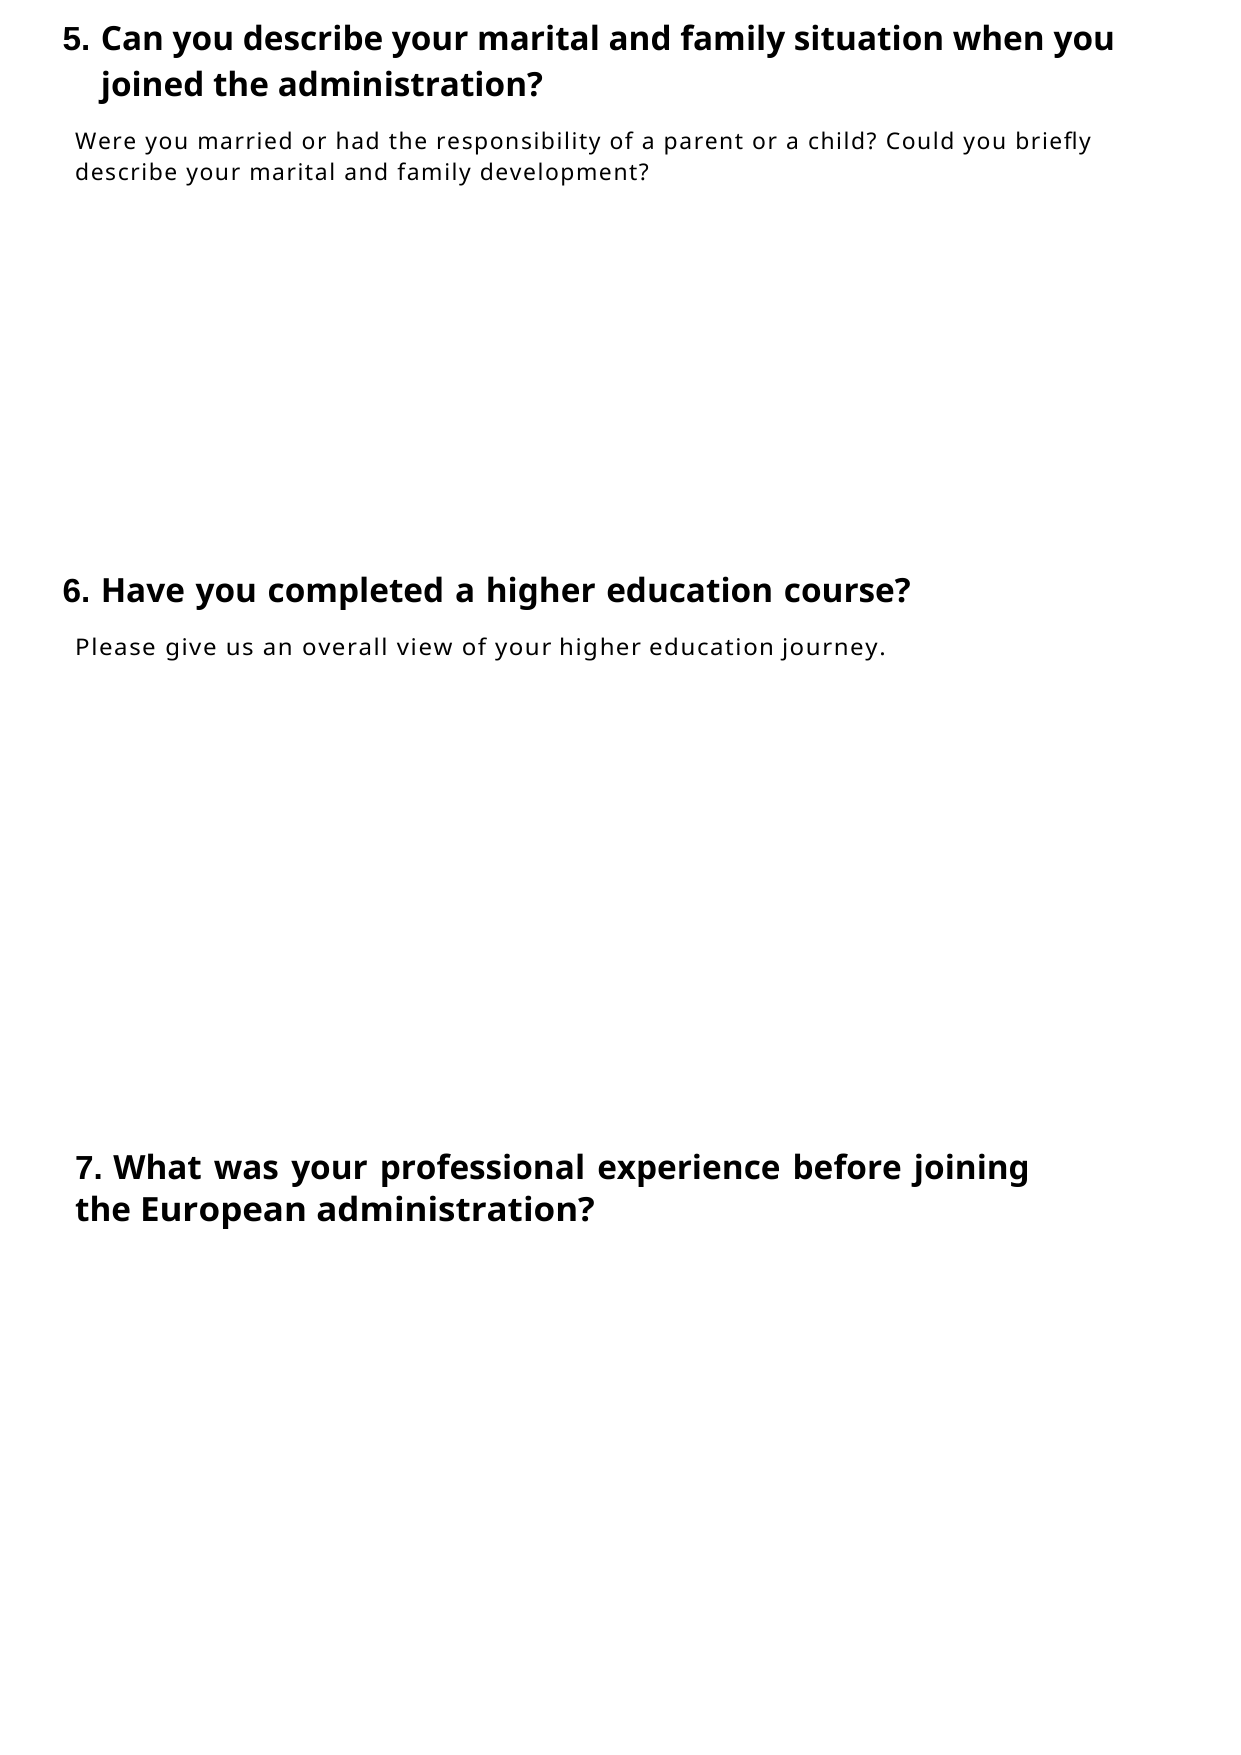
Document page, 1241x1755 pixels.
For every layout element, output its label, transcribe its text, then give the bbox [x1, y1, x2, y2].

list Have you completed a higher education course? [62, 567, 1174, 612]
text Were you married or had the responsibility of a parent or a child? Could you briefly describe your marital and family development? [75, 125, 1141, 188]
list Can you describe your marital and family situation when you joined the administration? [62, 15, 1174, 106]
list What was your professional experience before joining the European administration? [75, 1145, 1057, 1231]
text Please give us an overall view of your higher education journey. [75, 631, 1141, 662]
